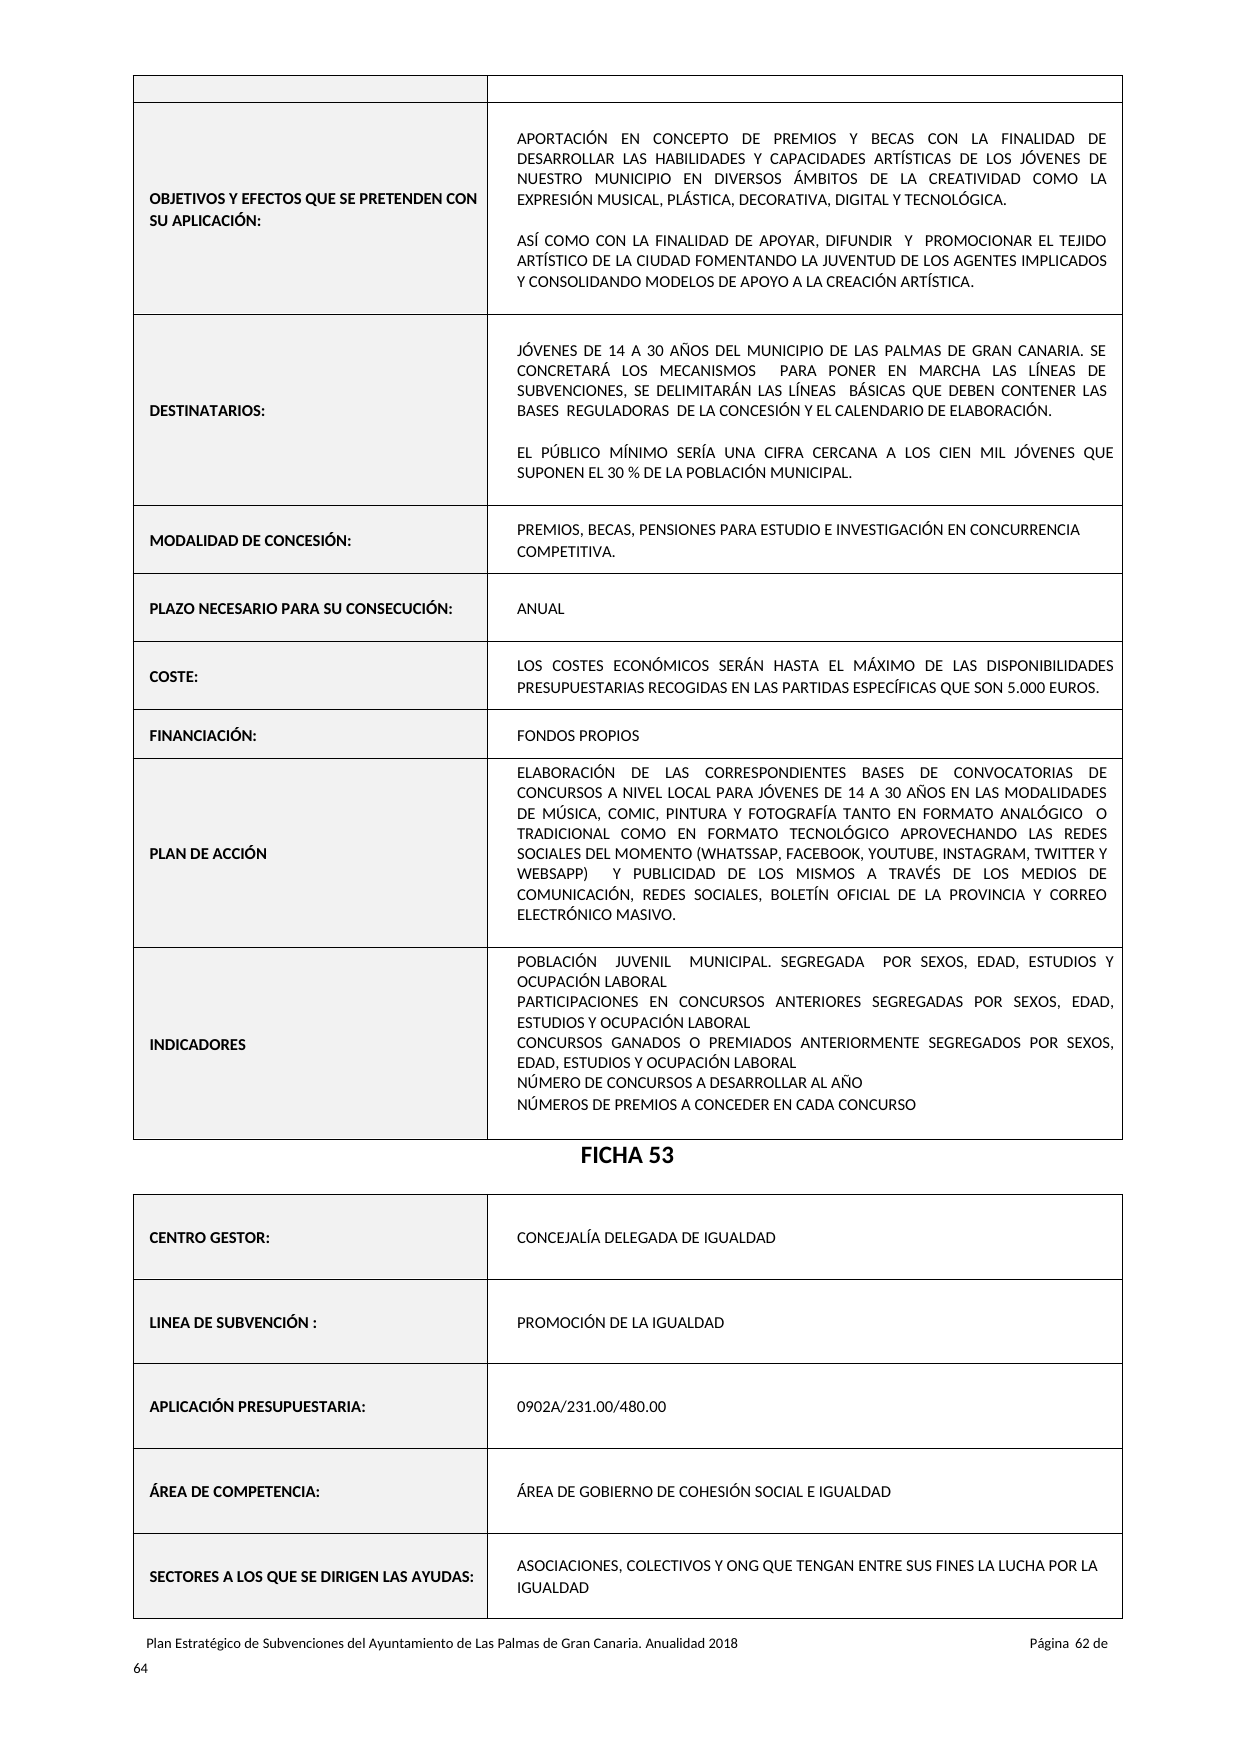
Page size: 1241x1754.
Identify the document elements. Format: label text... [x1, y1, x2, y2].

table_cell DESTINATARIOS: [134, 315, 487, 505]
table_cell PREMIOS, BECAS, PENSIONES PARA ESTUDIO E INVESTIGACIÓN EN CONCURRENCIA COMPETITIVA. [488, 506, 1122, 573]
table_cell APORTACIÓN EN CONCEPTO DE PREMIOS Y BECAS CON LA FINALIDAD DE DESARROLLAR LAS HABILIDADES Y CAPACIDADES ARTÍSTICAS DE LOS JÓVENES DE NUESTRO MUNICIPIO EN DIVERSOS ÁMBITOS DE LA CREATIVIDAD COMO LA EXPRESIÓN MUSICAL, PLÁSTICA, DECORATIVA, DIGITAL Y TECNOLÓGICA. ASÍ COMO CON LA FINALIDAD DE APOYAR, DIFUNDIR Y PROMOCIONAR EL TEJIDO ARTÍSTICO DE LA CIUDAD FOMENTANDO LA JUVENTUD DE LOS AGENTES IMPLICADOS Y CONSOLIDANDO MODELOS DE APOYO A LA CREACIÓN ARTÍSTICA. [488, 103, 1122, 313]
table_cell ANUAL [488, 574, 1122, 641]
table_cell JÓVENES DE 14 A 30 AÑOS DEL MUNICIPIO DE LAS PALMAS DE GRAN CANARIA. SE CONCRETARÁ LOS MECANISMOS PARA PONER EN MARCHA LAS LÍNEAS DE SUBVENCIONES, SE DELIMITARÁN LAS LÍNEAS BÁSICAS QUE DEBEN CONTENER LAS BASES REGULADORAS DE LA CONCESIÓN Y EL CALENDARIO DE ELABORACIÓN. EL PÚBLICO MÍNIMO SERÍA UNA CIFRA CERCANA A LOS CIEN MIL JÓVENES QUE SUPONEN EL 30 % DE LA POBLACIÓN MUNICIPAL. [488, 315, 1122, 505]
table_cell ÁREA DE COMPETENCIA: [134, 1449, 487, 1533]
table_cell MODALIDAD DE CONCESIÓN: [134, 506, 487, 573]
subtitle FICHA 53 [581, 1140, 1108, 1170]
table_cell PLAN DE ACCIÓN [134, 759, 487, 947]
table_cell [488, 76, 1122, 102]
table_cell PLAZO NECESARIO PARA SU CONSECUCIÓN: [134, 574, 487, 641]
table_cell ASOCIACIONES, COLECTIVOS Y ONG QUE TENGAN ENTRE SUS FINES LA LUCHA POR LA IGUALDAD [488, 1534, 1122, 1618]
table_cell FINANCIACIÓN: [134, 710, 487, 758]
table_header CENTRO GESTOR: [134, 1195, 487, 1278]
table_cell FONDOS PROPIOS [488, 710, 1122, 758]
table_cell SECTORES A LOS QUE SE DIRIGEN LAS AYUDAS: [134, 1534, 487, 1618]
table_cell OBJETIVOS Y EFECTOS QUE SE PRETENDEN CON SU APLICACIÓN: [134, 103, 487, 313]
table_header CONCEJALÍA DELEGADA DE IGUALDAD [488, 1195, 1122, 1278]
table_cell COSTE: [134, 642, 487, 709]
table_cell POBLACIÓN JUVENIL MUNICIPAL. SEGREGADA POR SEXOS, EDAD, ESTUDIOS Y OCUPACIÓN LABORAL PARTICIPACIONES EN CONCURSOS ANTERIORES SEGREGADAS POR SEXOS, EDAD, ESTUDIOS Y OCUPACIÓN LABORAL CONCURSOS GANADOS O PREMIADOS ANTERIORMENTE SEGREGADOS POR SEXOS, EDAD, ESTUDIOS Y OCUPACIÓN LABORAL NÚMERO DE CONCURSOS A DESARROLLAR AL AÑO NÚMEROS DE PREMIOS A CONCEDER EN CADA CONCURSO [488, 948, 1122, 1138]
table_cell INDICADORES [134, 948, 487, 1138]
table_cell LOS COSTES ECONÓMICOS SERÁN HASTA EL MÁXIMO DE LAS DISPONIBILIDADES PRESUPUESTARIAS RECOGIDAS EN LAS PARTIDAS ESPECÍFICAS QUE SON 5.000 EUROS. [488, 642, 1122, 709]
table_cell 0902A/231.00/480.00 [488, 1364, 1122, 1448]
table_cell APLICACIÓN PRESUPUESTARIA: [134, 1364, 487, 1448]
table_cell ELABORACIÓN DE LAS CORRESPONDIENTES BASES DE CONVOCATORIAS DE CONCURSOS A NIVEL LOCAL PARA JÓVENES DE 14 A 30 AÑOS EN LAS MODALIDADES DE MÚSICA, COMIC, PINTURA Y FOTOGRAFÍA TANTO EN FORMATO ANALÓGICO O TRADICIONAL COMO EN FORMATO TECNOLÓGICO APROVECHANDO LAS REDES SOCIALES DEL MOMENTO (WHATSSAP, FACEBOOK, YOUTUBE, INSTAGRAM, TWITTER Y WEBSAPP) Y PUBLICIDAD DE LOS MISMOS A TRAVÉS DE LOS MEDIOS DE COMUNICACIÓN, REDES SOCIALES, BOLETÍN OFICIAL DE LA PROVINCIA Y CORREO ELECTRÓNICO MASIVO. [488, 759, 1122, 947]
table_cell PROMOCIÓN DE LA IGUALDAD [488, 1280, 1122, 1363]
table_cell LINEA DE SUBVENCIÓN : [134, 1280, 487, 1363]
table_cell ÁREA DE GOBIERNO DE COHESIÓN SOCIAL E IGUALDAD [488, 1449, 1122, 1533]
table_cell [134, 76, 487, 102]
